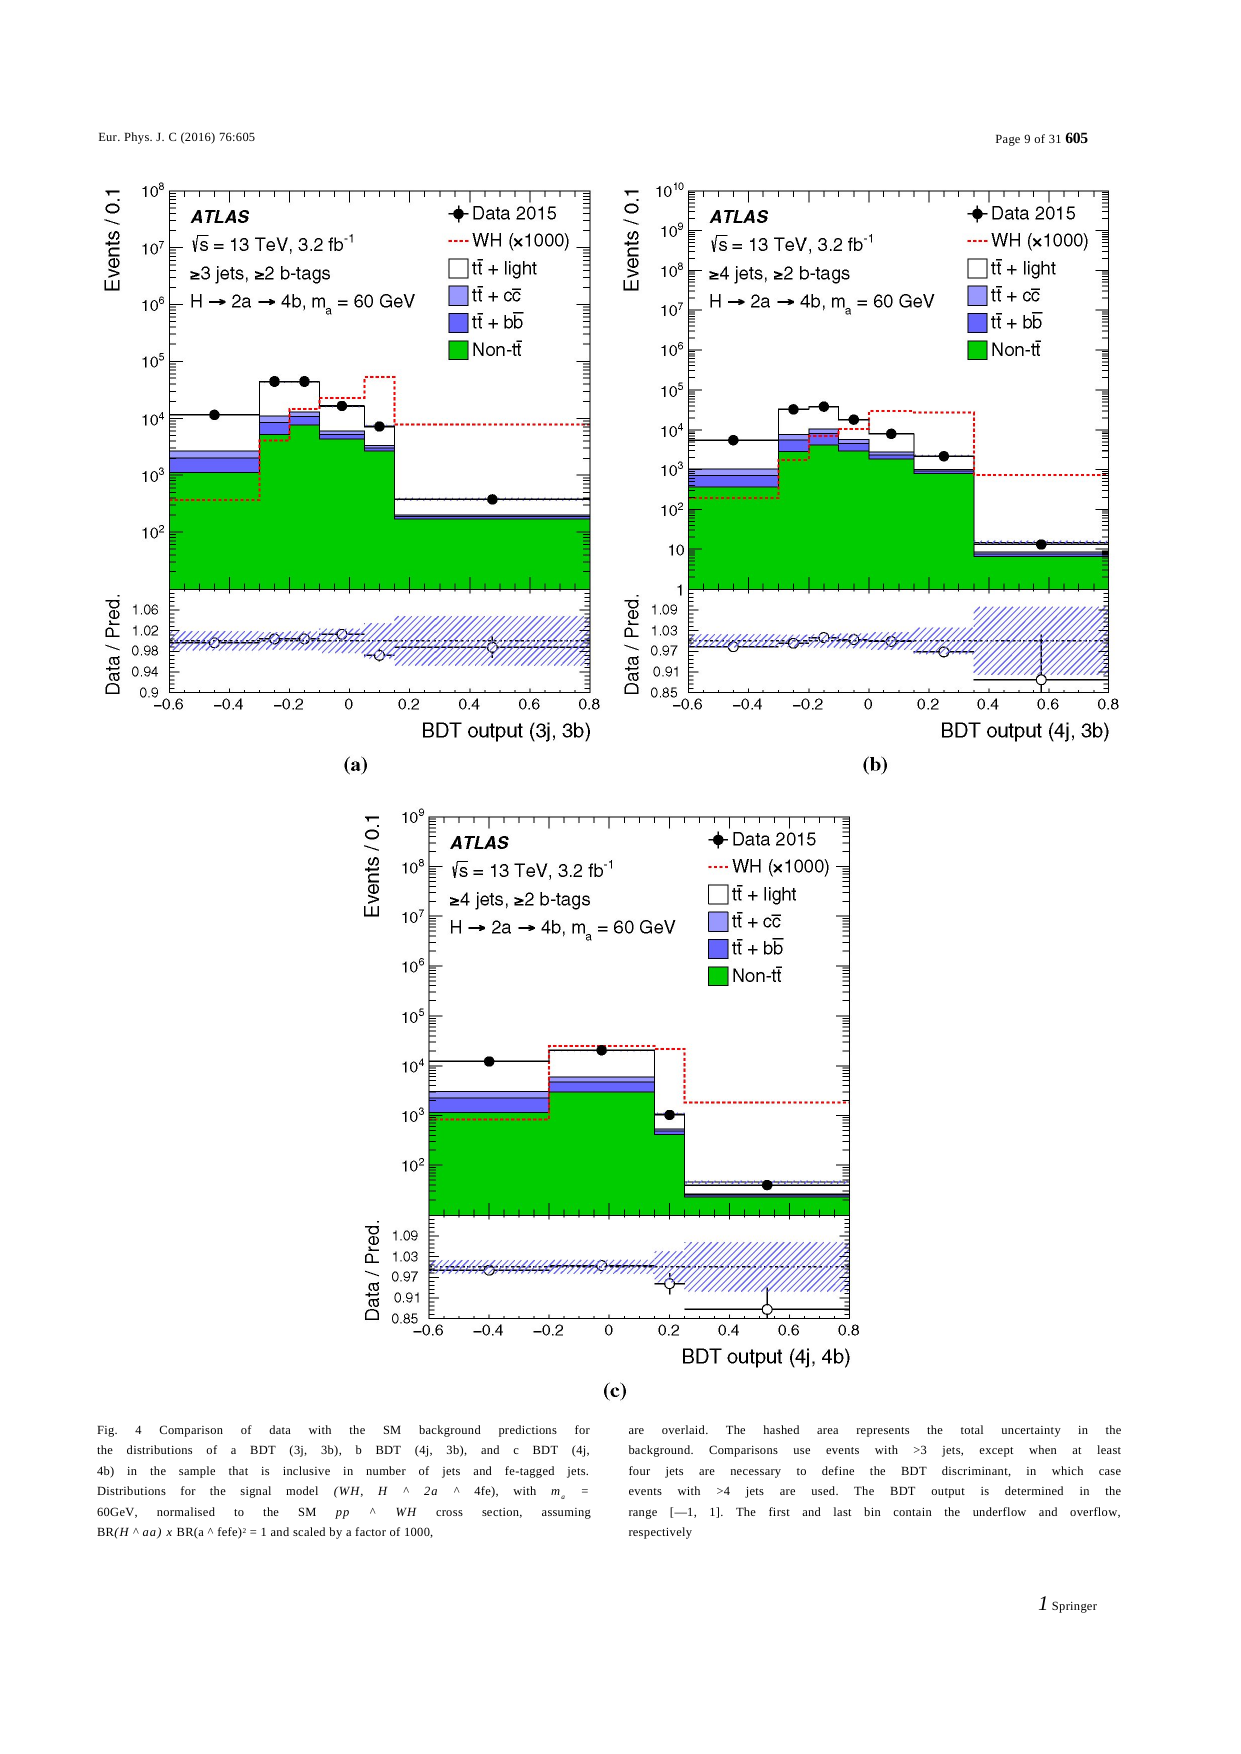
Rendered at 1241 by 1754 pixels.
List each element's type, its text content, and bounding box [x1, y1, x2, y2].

text Page 9 of 31 605 [995, 131, 1128, 147]
text Fig. 4 Comparison of data with the SM background predictions for the distributions of a BDT (3j, 3b), b BDT (4j, 3b), and c BDT (4j, 4b) in the sample that is inclusive in number of jets and fe-tagged jets. Distributions for the signal model (WH, H ^ 2a ^ 4fe), with ma = 60GeV, normalised to the SM pp ^ WH cross section, assuming BR(H ^ aa) x BR(a ^ fefe)2 = 1 and scaled by a factor of 1000, [97, 1418, 591, 1541]
picture [65, 177, 1175, 783]
picture [355, 802, 877, 1412]
text 1 Springer [1038, 1594, 1127, 1614]
text Eur. Phys. J. C (2016) 76:605 [98, 131, 314, 144]
text are overlaid. The hashed area represents the total uncertainty in the background. Comparisons use events with >3 jets, except when at least four jets are necessary to define the BDT discriminant, in which case events with >4 jets are used. The BDT output is determined in the range [—1, 1]. The first and last bin contain the underflow and overflow, respectively [628, 1418, 1123, 1541]
